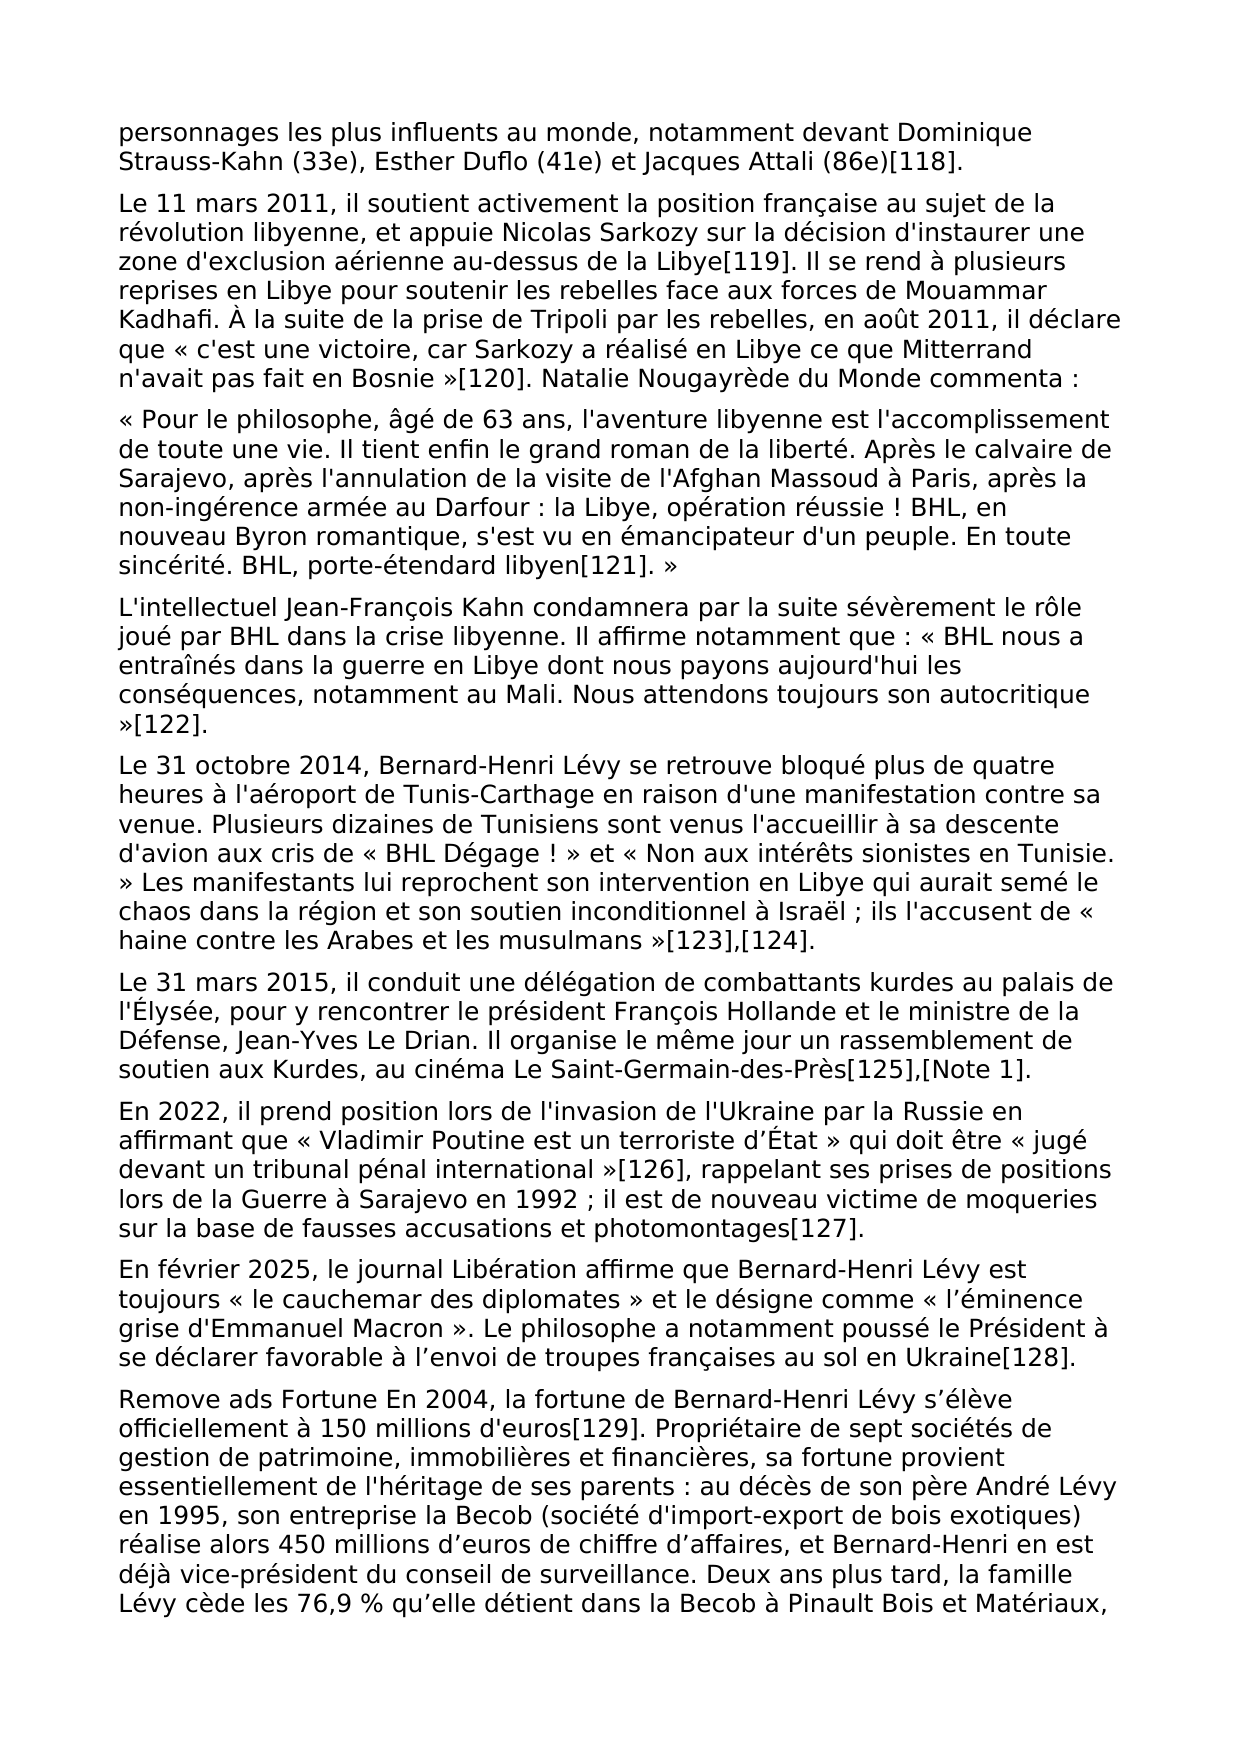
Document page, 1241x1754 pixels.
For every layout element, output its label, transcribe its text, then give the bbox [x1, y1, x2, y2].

text Le 31 mars 2015, il conduit une délégation de combattants kurdes au palais de l'Élysée, pour y rencontrer le président François Hollande et le ministre de la Défense, Jean-Yves Le Drian. Il organise le même jour un rassemblement de soutien aux Kurdes, au cinéma Le Saint-Germain-des-Près[125],[Note 1]. [118, 968, 1122, 1085]
text Le 11 mars 2011, il soutient activement la position française au sujet de la révolution libyenne, et appuie Nicolas Sarkozy sur la décision d'instaurer une zone d'exclusion aérienne au-dessus de la Libye[119]. Il se rend à plusieurs reprises en Libye pour soutenir les rebelles face aux forces de Mouammar Kadhafi. À la suite de la prise de Tripoli par les rebelles, en août 2011, il déclare que « c'est une victoire, car Sarkozy a réalisé en Libye ce que Mitterrand n'avait pas fait en Bosnie »[120]. Natalie Nougayrède du Monde commenta : [118, 189, 1122, 393]
text Le 31 octobre 2014, Bernard-Henri Lévy se retrouve bloqué plus de quatre heures à l'aéroport de Tunis-Carthage en raison d'une manifestation contre sa venue. Plusieurs dizaines de Tunisiens sont venus l'accueillir à sa descente d'avion aux cris de « BHL Dégage ! » et « Non aux intérêts sionistes en Tunisie. » Les manifestants lui reprochent son intervention en Libye qui aurait semé le chaos dans la région et son soutien inconditionnel à Israël ; ils l'accusent de « haine contre les Arabes et les musulmans »[123],[124]. [118, 751, 1122, 956]
text En février 2025, le journal Libération affirme que Bernard-Henri Lévy est toujours « le cauchemar des diplomates » et le désigne comme « l’éminence grise d'Emmanuel Macron ». Le philosophe a notamment poussé le Président à se déclarer favorable à l’envoi de troupes françaises au sol en Ukraine[128]. [118, 1256, 1122, 1372]
text personnages les plus influents au monde, notamment devant Dominique Strauss-Kahn (33e), Esther Duflo (41e) et Jacques Attali (86e)[118]. [118, 118, 1122, 176]
text Remove ads Fortune En 2004, la fortune de Bernard-Henri Lévy s’élève officiellement à 150 millions d'euros[129]. Propriétaire de sept sociétés de gestion de patrimoine, immobilières et financières, sa fortune provient essentiellement de l'héritage de ses parents : au décès de son père André Lévy en 1995, son entreprise la Becob (société d'import-export de bois exotiques) réalise alors 450 millions d’euros de chiffre d’affaires, et Bernard-Henri en est déjà vice-président du conseil de surveillance. Deux ans plus tard, la famille Lévy cède les 76,9 % qu’elle détient dans la Becob à Pinault Bois et Matériaux, [118, 1385, 1122, 1618]
text L'intellectuel Jean-François Kahn condamnera par la suite sévèrement le rôle joué par BHL dans la crise libyenne. Il affirme notamment que : « BHL nous a entraînés dans la guerre en Libye dont nous payons aujourd'hui les conséquences, notamment au Mali. Nous attendons toujours son autocritique »[122]. [118, 593, 1122, 739]
text En 2022, il prend position lors de l'invasion de l'Ukraine par la Russie en affirmant que « Vladimir Poutine est un terroriste d’État » qui doit être « jugé devant un tribunal pénal international »[126], rappelant ses prises de positions lors de la Guerre à Sarajevo en 1992 ; il est de nouveau victime de moqueries sur la base de fausses accusations et photomontages[127]. [118, 1097, 1122, 1243]
text « Pour le philosophe, âgé de 63 ans, l'aventure libyenne est l'accomplissement de toute une vie. Il tient enfin le grand roman de la liberté. Après le calvaire de Sarajevo, après l'annulation de la visite de l'Afghan Massoud à Paris, après la non-ingérence armée au Darfour : la Libye, opération réussie ! BHL, en nouveau Byron romantique, s'est vu en émancipateur d'un peuple. En toute sincérité. BHL, porte-étendard libyen[121]. » [118, 406, 1122, 581]
